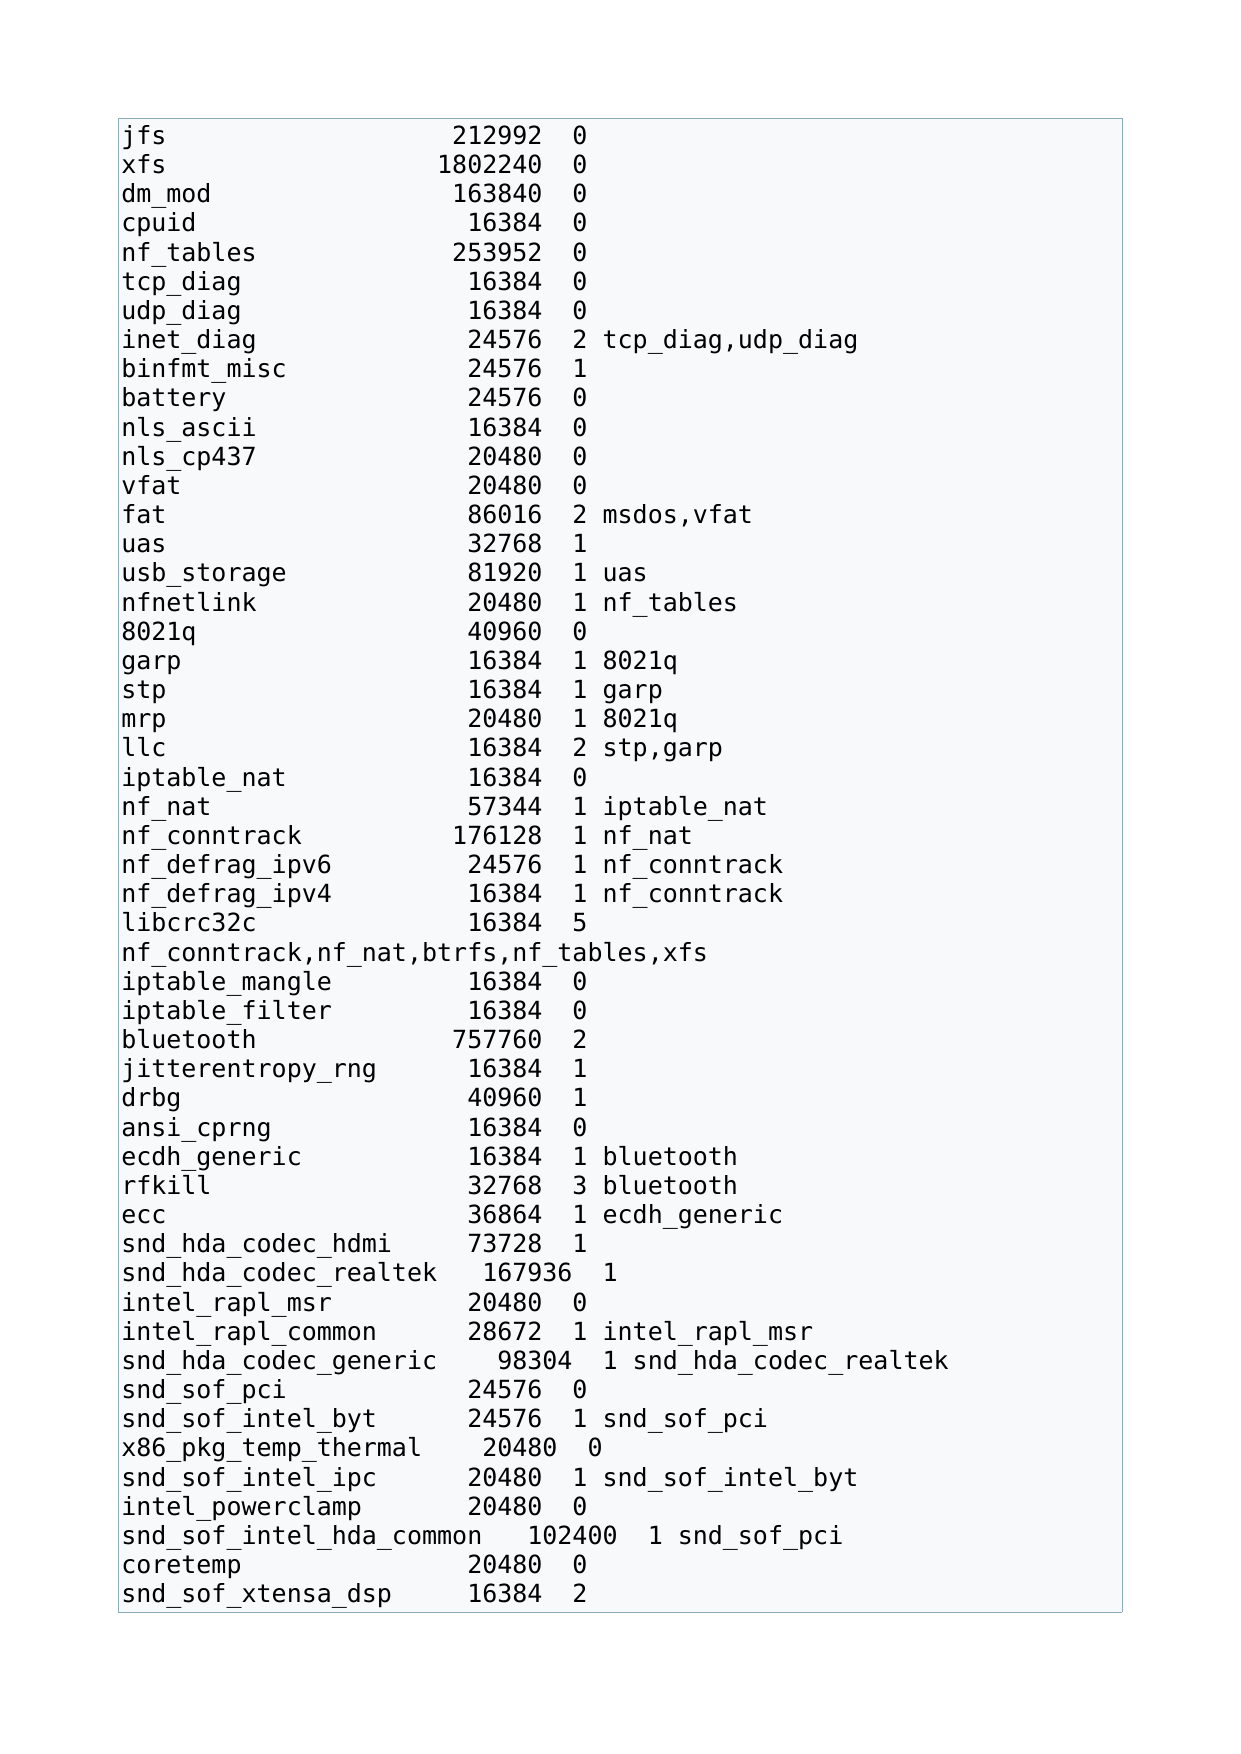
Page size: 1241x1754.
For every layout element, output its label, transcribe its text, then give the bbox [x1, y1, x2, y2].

table_header jfs 212992 0 xfs 1802240 0 dm_mod 163840 0 cpuid 16384 0 nf_tables 253952 0 tcp_diag 16384 0 udp_diag 16384 0 inet_diag 24576 2 tcp_diag,udp_diag binfmt_misc 24576 1 battery 24576 0 nls_ascii 16384 0 nls_cp437 20480 0 vfat 20480 0 fat 86016 2 msdos,vfat uas 32768 1 usb_storage 81920 1 uas nfnetlink 20480 1 nf_tables 8021q 40960 0 garp 16384 1 8021q stp 16384 1 garp mrp 20480 1 8021q llc 16384 2 stp,garp iptable_nat 16384 0 nf_nat 57344 1 iptable_nat nf_conntrack 176128 1 nf_nat nf_defrag_ipv6 24576 1 nf_conntrack nf_defrag_ipv4 16384 1 nf_conntrack libcrc32c 16384 5 nf_conntrack,nf_nat,btrfs,nf_tables,xfs iptable_mangle 16384 0 iptable_filter 16384 0 bluetooth 757760 2 jitterentropy_rng 16384 1 drbg 40960 1 ansi_cprng 16384 0 ecdh_generic 16384 1 bluetooth rfkill 32768 3 bluetooth ecc 36864 1 ecdh_generic snd_hda_codec_hdmi 73728 1 snd_hda_codec_realtek 167936 1 intel_rapl_msr 20480 0 intel_rapl_common 28672 1 intel_rapl_msr snd_hda_codec_generic 98304 1 snd_hda_codec_realtek snd_sof_pci 24576 0 snd_sof_intel_byt 24576 1 snd_sof_pci x86_pkg_temp_thermal 20480 0 snd_sof_intel_ipc 20480 1 snd_sof_intel_byt intel_powerclamp 20480 0 snd_sof_intel_hda_common 102400 1 snd_sof_pci coretemp 20480 0 snd_sof_xtensa_dsp 16384 2 [119, 119, 1122, 1612]
